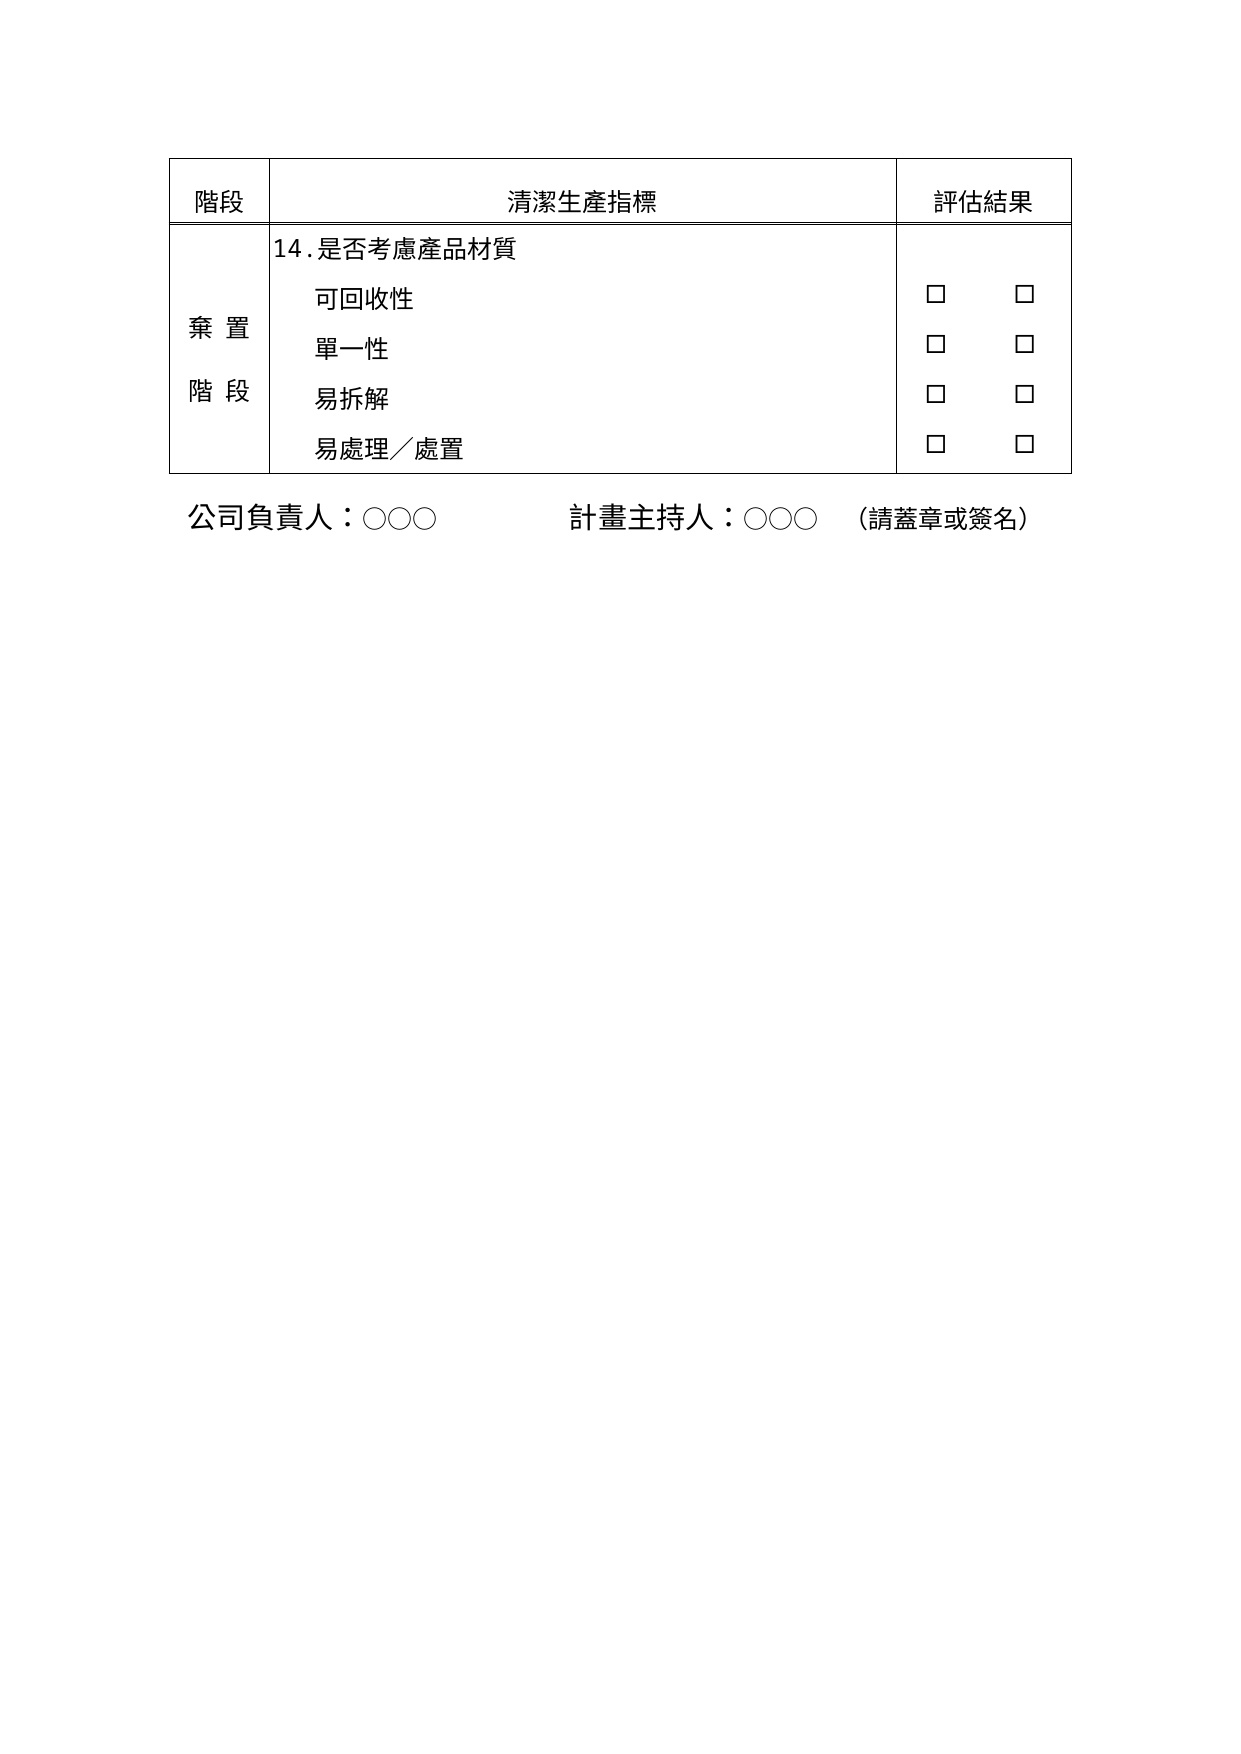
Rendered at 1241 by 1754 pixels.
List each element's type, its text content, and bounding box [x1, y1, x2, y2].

table_cell 14.是否考慮產品材質 可回收性 單一性 易拆解 易處理／處置 [270, 225, 896, 473]
text 公司負責人：○○○ 計畫主持人：○○○ （請蓋章或簽名） [187, 474, 1053, 536]
table_header 階段 [170, 159, 269, 222]
table_cell 棄 置 階 段 [170, 225, 269, 473]
table_cell         [897, 225, 1071, 473]
table_header 評估結果 [897, 159, 1071, 222]
table_header 清潔生產指標 [270, 159, 896, 222]
